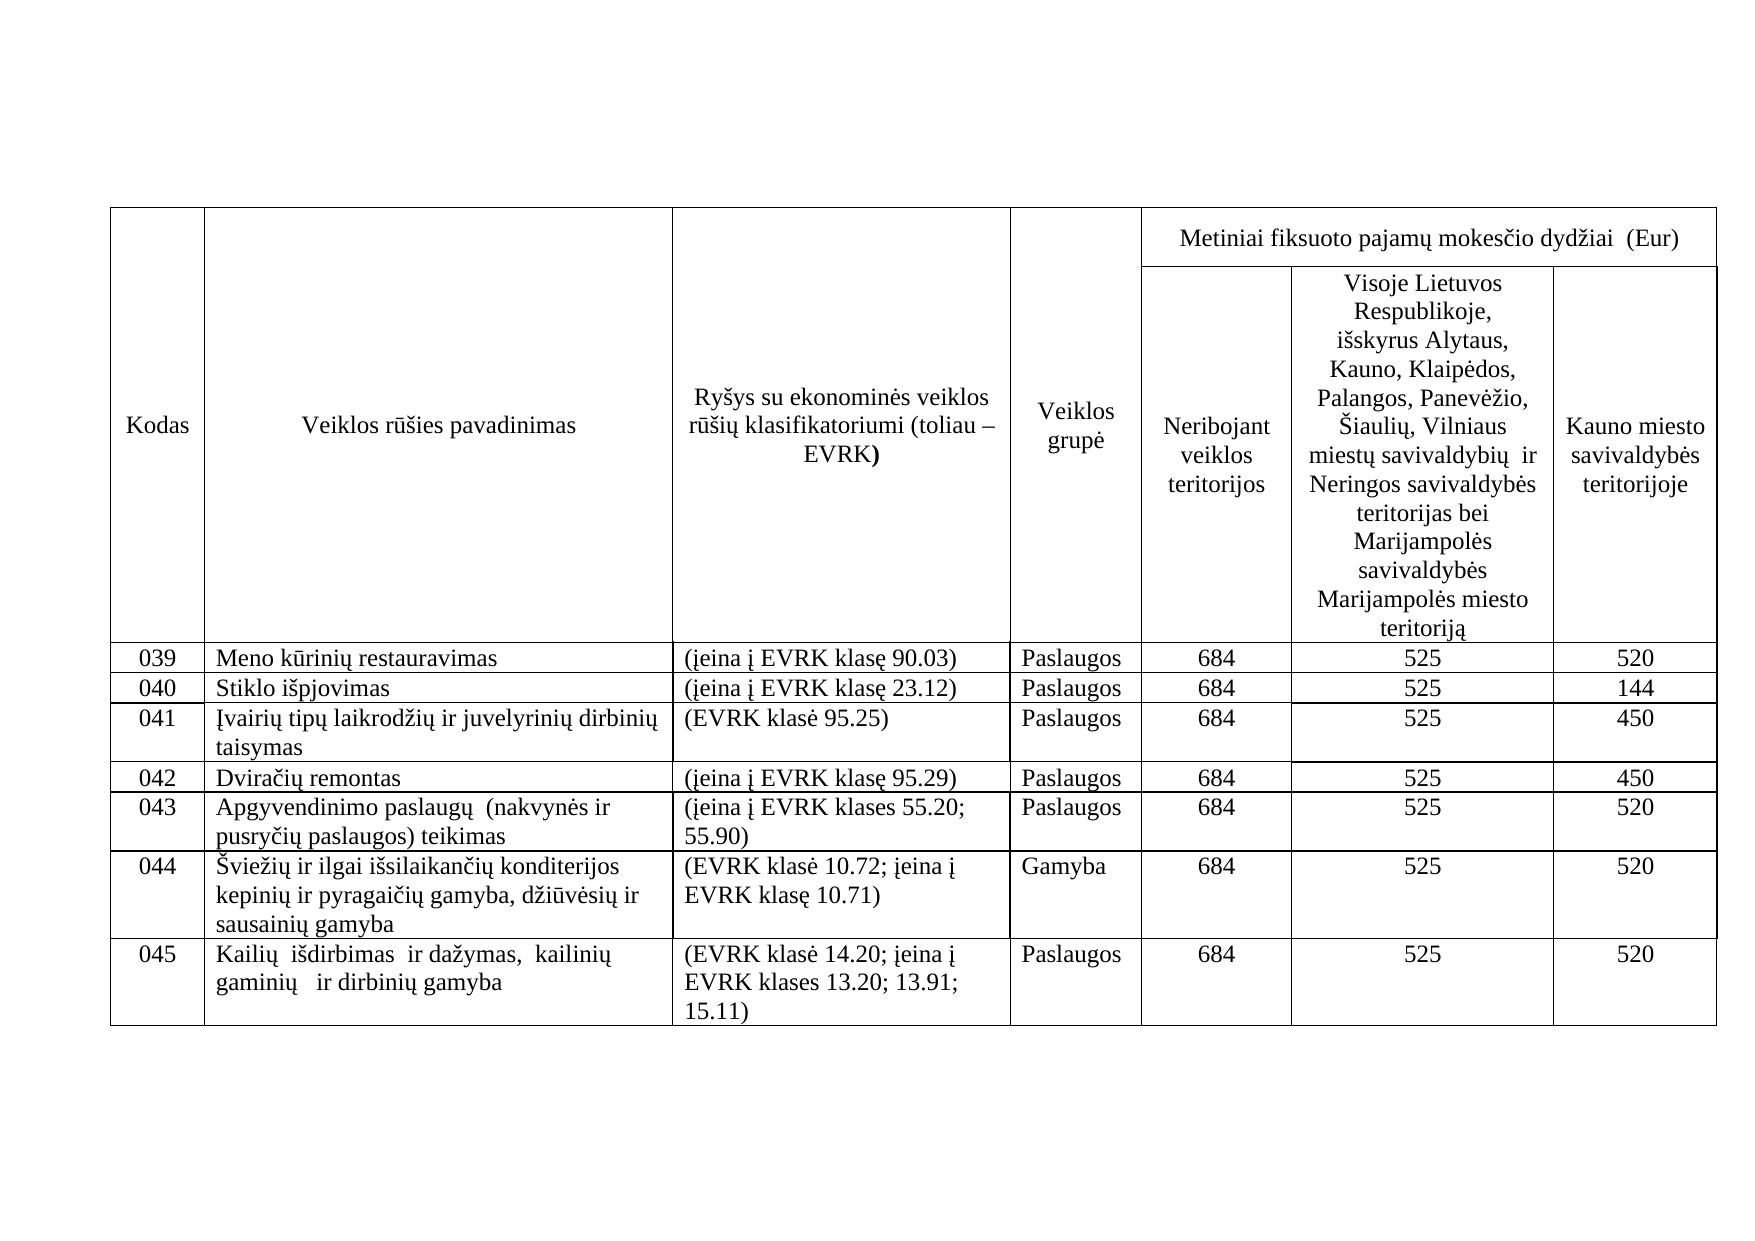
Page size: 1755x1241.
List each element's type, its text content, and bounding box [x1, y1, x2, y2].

table_cell Meno kūrinių restauravimas [205, 643, 672, 672]
table_cell 044 [111, 852, 204, 938]
table_cell 525 [1292, 673, 1553, 702]
table_cell 684 [1142, 793, 1291, 850]
table_cell 684 [1142, 703, 1291, 761]
table_cell 042 [111, 762, 204, 791]
table_cell Stiklo išpjovimas [205, 673, 672, 702]
table_cell Įvairių tipų laikrodžių ir juvelyrinių dirbinių taisymas [205, 703, 672, 761]
table_cell 520 [1554, 643, 1716, 672]
table_cell Paslaugos [1011, 793, 1141, 850]
table_cell 043 [111, 793, 204, 850]
table_cell 525 [1292, 763, 1553, 791]
table_cell (įeina į EVRK klases 55.20; 55.90) [674, 793, 1009, 850]
table_cell Neribojant veiklos teritorijos [1142, 267, 1291, 641]
table_cell (EVRK klasė 10.72; įeina į EVRK klasę 10.71) [674, 852, 1009, 938]
table_header Metiniai fiksuoto pajamų mokesčio dydžiai (Eur) [1142, 208, 1716, 266]
table_cell 684 [1142, 939, 1291, 1025]
table_cell (įeina į EVRK klasę 95.29) [673, 762, 1010, 791]
table_cell 525 [1292, 793, 1553, 850]
table_cell 520 [1554, 793, 1716, 850]
table_cell Paslaugos [1011, 703, 1141, 761]
table_cell 525 [1292, 852, 1553, 938]
table_cell 520 [1554, 939, 1716, 1025]
table_cell Visoje Lietuvos Respublikoje, išskyrus Alytaus, Kauno, Klaipėdos, Palangos, Panevėžio, Šiaulių, Vilniaus miestų savivaldybių ir Neringos savivaldybės teritorijas bei Marijampolės savivaldybės Marijampolės miesto teritoriją [1292, 267, 1553, 641]
table_cell Paslaugos [1011, 673, 1141, 702]
table_cell (EVRK klasė 14.20; įeina į EVRK klases 13.20; 13.91; 15.11) [673, 939, 1010, 1025]
table_cell 039 [111, 643, 204, 672]
table_cell Šviežių ir ilgai išsilaikančių konditerijos kepinių ir pyragaičių gamyba, džiūvėsių ir sausainių gamyba [205, 852, 672, 938]
table_cell Paslaugos [1011, 762, 1141, 791]
table_header Veiklos grupė [1011, 208, 1141, 641]
table_cell (įeina į EVRK klasę 90.03) [674, 643, 1009, 672]
table_cell 520 [1554, 852, 1716, 938]
table_cell (EVRK klasė 95.25) [674, 703, 1009, 761]
table_cell 045 [111, 939, 204, 1025]
table_cell 144 [1554, 673, 1716, 702]
table_cell Apgyvendinimo paslaugų (nakvynės ir pusryčių paslaugos) teikimas [205, 793, 672, 850]
table_cell Kailių išdirbimas ir dažymas, kailinių gaminių ir dirbinių gamyba [205, 939, 672, 1025]
table_cell (įeina į EVRK klasę 23.12) [674, 673, 1009, 702]
table_cell 525 [1292, 704, 1553, 761]
table_cell Gamyba [1011, 852, 1141, 938]
table_cell Paslaugos [1011, 939, 1141, 1025]
table_cell 040 [111, 673, 204, 702]
table_cell 684 [1142, 673, 1291, 702]
table_cell 684 [1142, 762, 1291, 791]
table_cell Paslaugos [1011, 643, 1141, 672]
table_cell 525 [1292, 939, 1553, 1025]
table_cell 684 [1142, 643, 1291, 672]
table_header Kodas [111, 208, 204, 641]
table_header Veiklos rūšies pavadinimas [205, 208, 672, 641]
table_cell Dviračių remontas [205, 762, 672, 791]
table_cell 525 [1292, 643, 1553, 672]
table_header Ryšys su ekonominės veiklos rūšių klasifikatoriumi (toliau – EVRK) [673, 208, 1010, 641]
table_cell Kauno miesto savivaldybės teritorijoje [1554, 267, 1716, 641]
table_cell 450 [1554, 704, 1716, 761]
table_cell 450 [1554, 763, 1716, 791]
table_cell 041 [111, 704, 204, 761]
table_cell 684 [1142, 852, 1291, 938]
